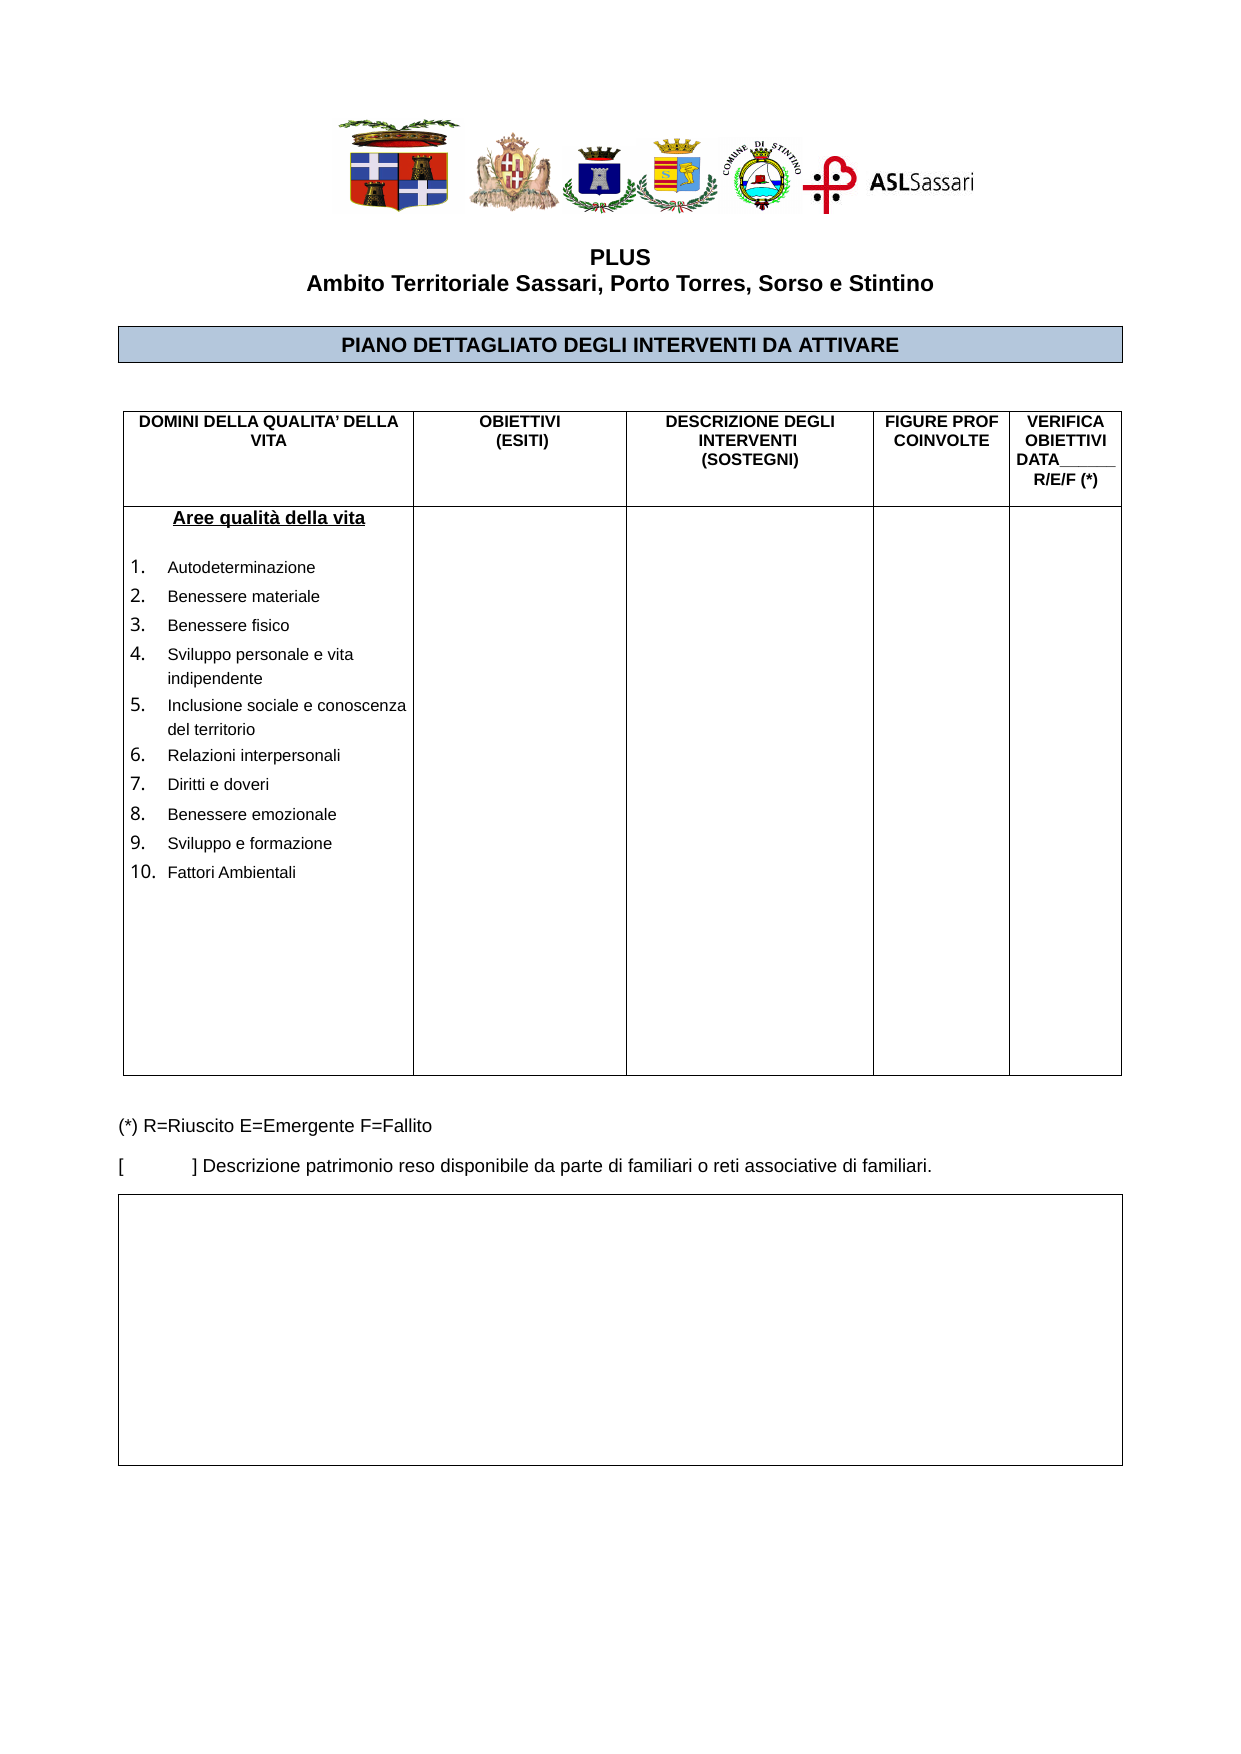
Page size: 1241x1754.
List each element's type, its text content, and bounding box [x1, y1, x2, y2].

table_header OBIETTIVI (ESITI) [414, 412, 626, 506]
table_header VERIFICA OBIETTIVI DATA______ R/E/F (*) [1010, 412, 1121, 506]
picture [332, 118, 718, 214]
table_cell [414, 507, 626, 1075]
table_header [119, 1195, 1122, 1465]
table_cell [627, 507, 873, 1075]
table_header DOMINI DELLA QUALITA’ DELLA VITA [124, 412, 413, 506]
text (*) R=Riuscito E=Emergente F=Fallito [118, 1115, 1122, 1137]
text [ ] Descrizione patrimonio reso disponibile da parte di familiari o reti associative di familiari. [118, 1155, 1122, 1176]
table_cell [874, 507, 1009, 1075]
table_header DESCRIZIONE DEGLI INTERVENTI (SOSTEGNI) [627, 412, 873, 506]
table_cell Aree qualità della vita Autodeterminazione Benessere materiale Benessere fisico Sviluppo personale e vita indipendente Inclusione sociale e conoscenza del territorio Relazioni interpersonali Diritti e doveri Benessere emozionale Sviluppo e formazione Fattori Ambientali [124, 507, 413, 1075]
table_cell [1010, 507, 1121, 1075]
table_header FIGURE PROF COINVOLTE [874, 412, 1009, 506]
table_header PIANO DETTAGLIATO DEGLI INTERVENTI DA ATTIVARE [119, 327, 1122, 362]
